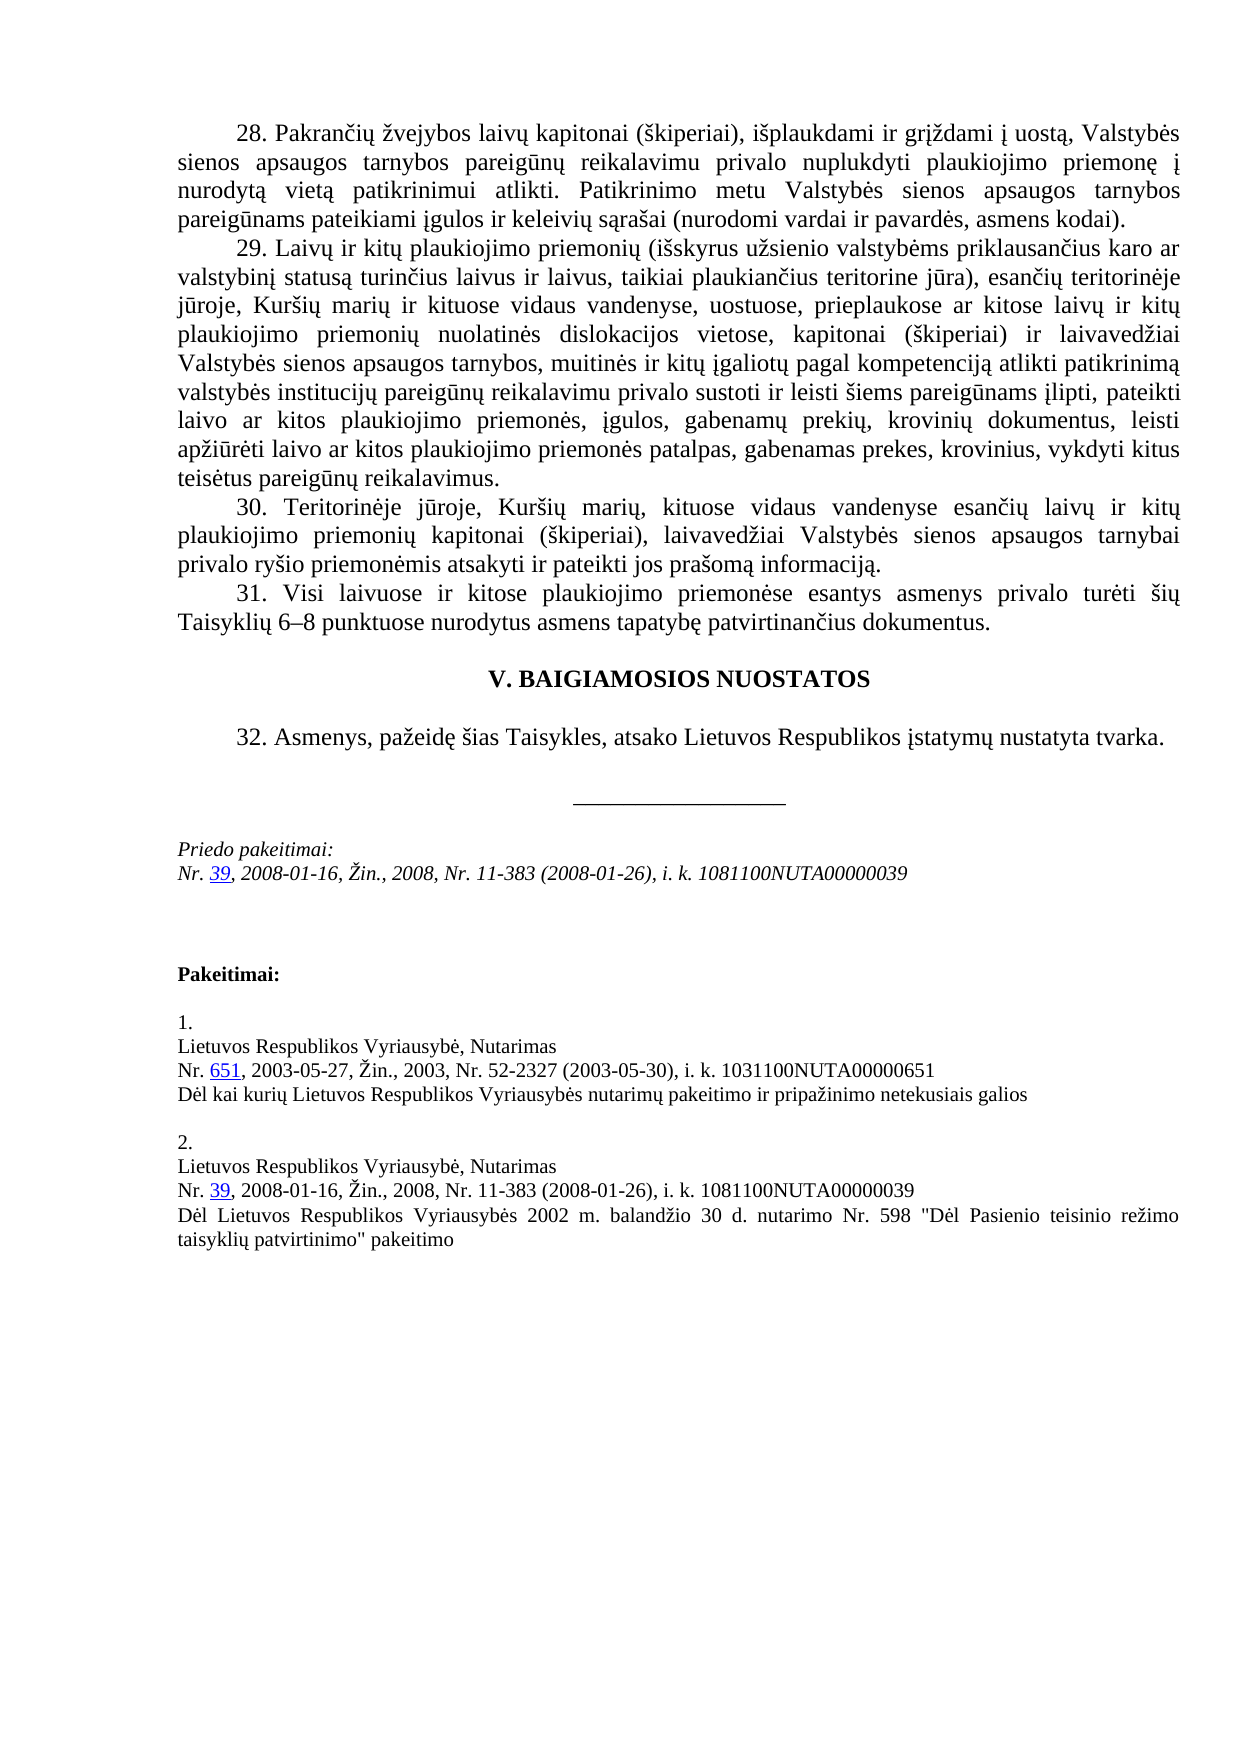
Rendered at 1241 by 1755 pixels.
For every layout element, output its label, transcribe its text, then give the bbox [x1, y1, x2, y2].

text Lietuvos Respublikos Vyriausybė, Nutarimas [177, 1034, 1181, 1058]
text 28. Pakrančių žvejybos laivų kapitonai (škiperiai), išplaukdami ir grįždami į uostą, Valstybės sienos apsaugos tarnybos pareigūnų reikalavimu privalo nuplukdyti plaukiojimo priemonę į nurodytą vietą patikrinimui atlikti. Patikrinimo metu Valstybės sienos apsaugos tarnybos pareigūnams pateikiami įgulos ir keleivių sąrašai (nurodomi vardai ir pavardės, asmens kodai). [177, 118, 1181, 233]
text Dėl kai kurių Lietuvos Respublikos Vyriausybės nutarimų pakeitimo ir pripažinimo netekusiais galios [177, 1082, 1181, 1106]
text Pakeitimai: [177, 962, 1181, 986]
text 32. Asmenys, pažeidę šias Taisykles, atsako Lietuvos Respublikos įstatymų nustatyta tvarka. [177, 722, 1181, 751]
text Nr. 39, 2008-01-16, Žin., 2008, Nr. 11-383 (2008-01-26), i. k. 1081100NUTA00000039 [177, 1178, 1181, 1202]
text 2. [177, 1130, 1181, 1154]
text V. BAIGIAMOSIOS NUOSTATOS [177, 664, 1181, 693]
text 1. [177, 1010, 1181, 1034]
text _________________ [177, 779, 1181, 808]
text Nr. 39, 2008-01-16, Žin., 2008, Nr. 11-383 (2008-01-26), i. k. 1081100NUTA00000039 [177, 861, 1181, 885]
text 29. Laivų ir kitų plaukiojimo priemonių (išskyrus užsienio valstybėms priklausančius karo ar valstybinį statusą turinčius laivus ir laivus, taikiai plaukiančius teritorine jūra), esančių teritorinėje jūroje, Kuršių marių ir kituose vidaus vandenyse, uostuose, prieplaukose ar kitose laivų ir kitų plaukiojimo priemonių nuolatinės dislokacijos vietose, kapitonai (škiperiai) ir laivavedžiai Valstybės sienos apsaugos tarnybos, muitinės ir kitų įgaliotų pagal kompetenciją atlikti patikrinimą valstybės institucijų pareigūnų reikalavimu privalo sustoti ir leisti šiems pareigūnams įlipti, pateikti laivo ar kitos plaukiojimo priemonės, įgulos, gabenamų prekių, krovinių dokumentus, leisti apžiūrėti laivo ar kitos plaukiojimo priemonės patalpas, gabenamas prekes, krovinius, vykdyti kitus teisėtus pareigūnų reikalavimus. [177, 233, 1181, 492]
text 31. Visi laivuose ir kitose plaukiojimo priemonėse esantys asmenys privalo turėti šių Taisyklių 6–8 punktuose nurodytus asmens tapatybę patvirtinančius dokumentus. [177, 578, 1181, 636]
text Priedo pakeitimai: [177, 837, 1181, 861]
text 30. Teritorinėje jūroje, Kuršių marių, kituose vidaus vandenyse esančių laivų ir kitų plaukiojimo priemonių kapitonai (škiperiai), laivavedžiai Valstybės sienos apsaugos tarnybai privalo ryšio priemonėmis atsakyti ir pateikti jos prašomą informaciją. [177, 492, 1181, 578]
text Lietuvos Respublikos Vyriausybė, Nutarimas [177, 1154, 1181, 1178]
text Dėl Lietuvos Respublikos Vyriausybės 2002 m. balandžio 30 d. nutarimo Nr. 598 "Dėl Pasienio teisinio režimo taisyklių patvirtinimo" pakeitimo [177, 1202, 1181, 1251]
text Nr. 651, 2003-05-27, Žin., 2003, Nr. 52-2327 (2003-05-30), i. k. 1031100NUTA00000651 [177, 1058, 1181, 1082]
